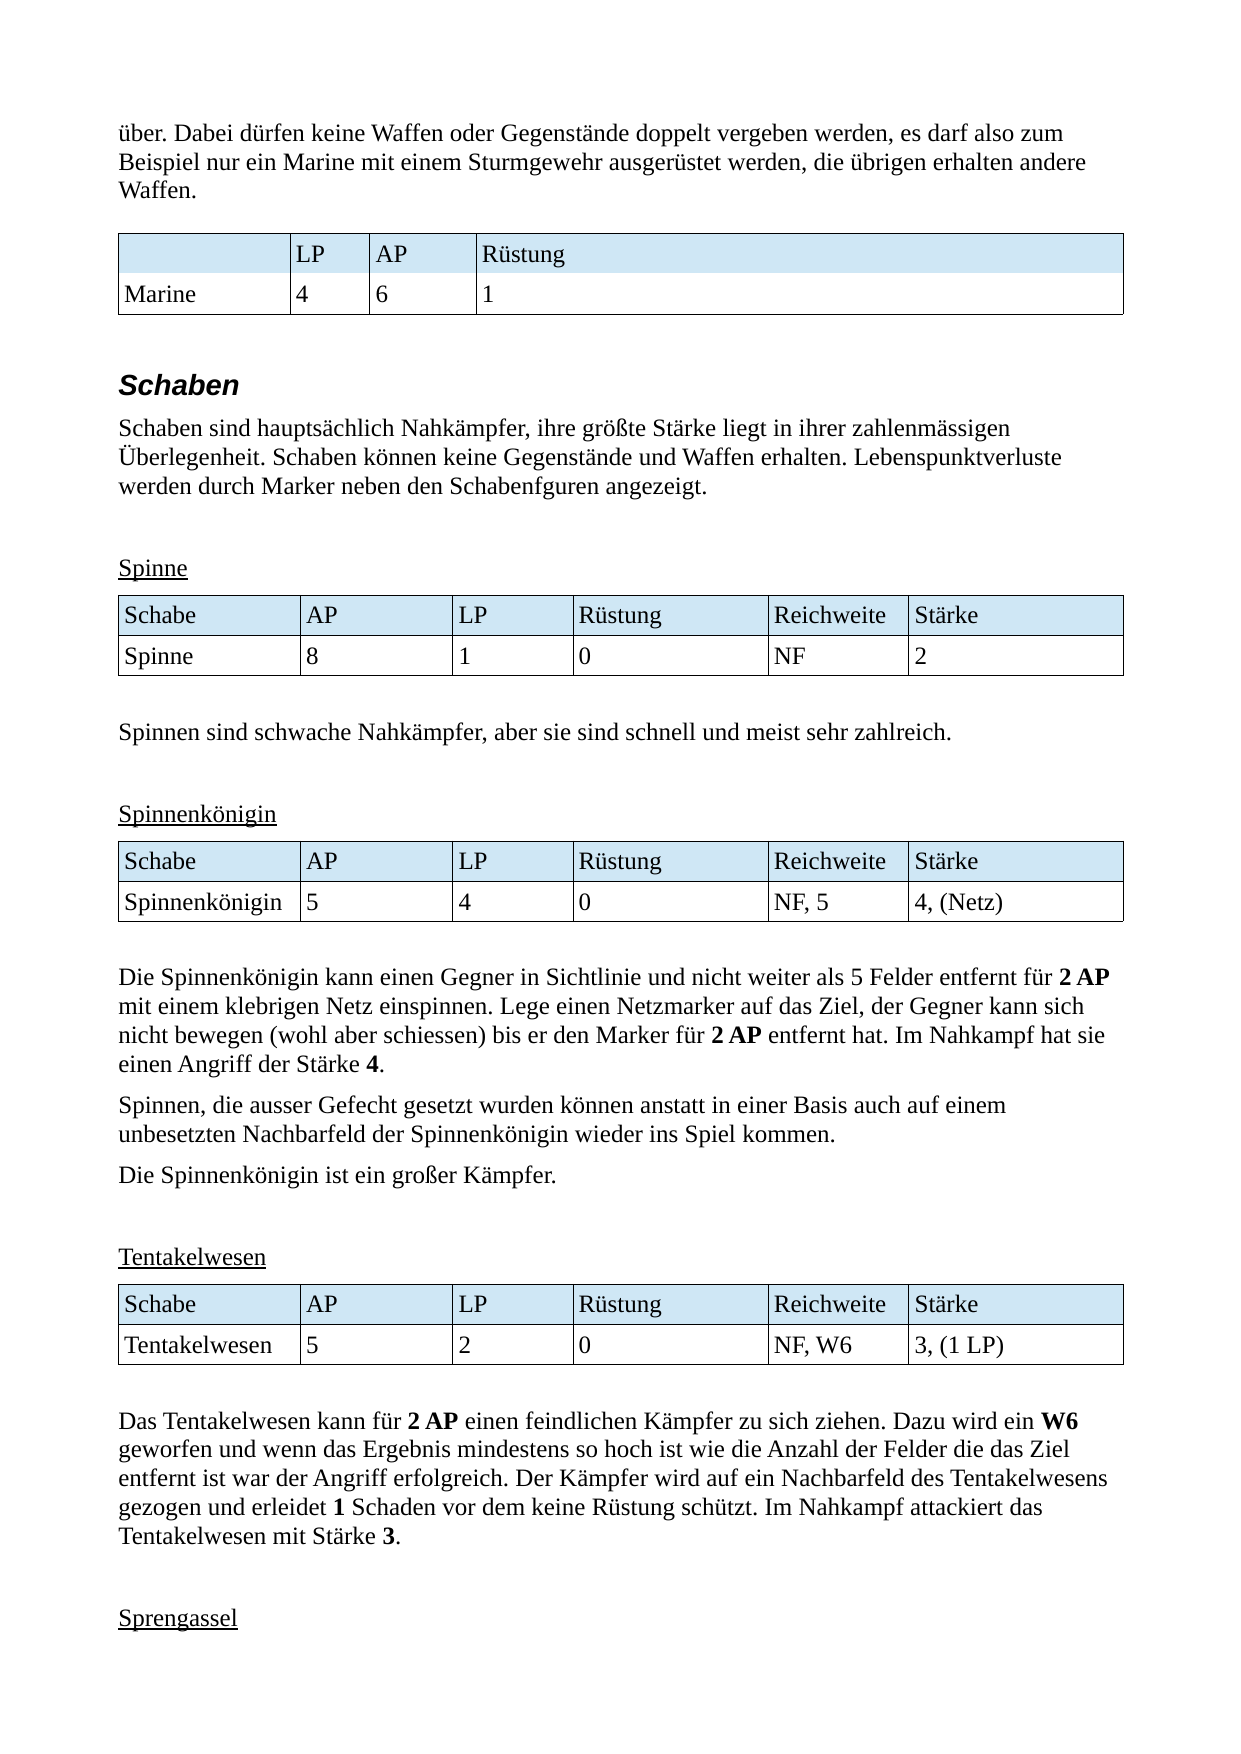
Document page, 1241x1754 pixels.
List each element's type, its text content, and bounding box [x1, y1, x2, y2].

table_cell 1 [453, 636, 573, 675]
table_cell Spinnenkönigin [119, 882, 300, 921]
text Sprengassel [118, 1603, 1122, 1632]
table_cell 8 [301, 636, 452, 675]
table_cell 1 [477, 274, 1123, 314]
table_header Reichweite [769, 1285, 908, 1324]
table_cell 4, (Netz) [909, 882, 1123, 921]
text Spinne [118, 553, 1122, 582]
table_cell NF [769, 636, 908, 675]
text Die Spinnenkönigin kann einen Gegner in Sichtlinie und nicht weiter als 5 Felder entfernt für 2 AP mit einem klebrigen Netz einspinnen. Lege einen Netzmarker auf das Ziel, der Gegner kann sich nicht bewegen (wohl aber schiessen) bis er den Marker für 2 AP entfernt hat. Im Nahkampf hat sie einen Angriff der Stärke 4. [118, 962, 1122, 1077]
table_cell 0 [574, 636, 768, 675]
table_header Rüstung [574, 842, 768, 881]
table_header Schabe [119, 842, 300, 881]
table_header LP [453, 1285, 573, 1324]
table_cell 4 [453, 882, 573, 921]
text Tentakelwesen [118, 1242, 1122, 1271]
table_header Stärke [909, 1285, 1123, 1324]
table_cell Spinne [119, 636, 300, 675]
table_cell Marine [119, 274, 290, 314]
table_header Schabe [119, 596, 300, 635]
text Spinnen, die ausser Gefecht gesetzt wurden können anstatt in einer Basis auch auf einem unbesetzten Nachbarfeld der Spinnenkönigin wieder ins Spiel kommen. [118, 1090, 1122, 1147]
text Das Tentakelwesen kann für 2 AP einen feindlichen Kämpfer zu sich ziehen. Dazu wird ein W6 geworfen und wenn das Ergebnis mindestens so hoch ist wie die Anzahl der Felder die das Ziel entfernt ist war der Angriff erfolgreich. Der Kämpfer wird auf ein Nachbarfeld des Tentakelwesens gezogen und erleidet 1 Schaden vor dem keine Rüstung schützt. Im Nahkampf attackiert das Tentakelwesen mit Stärke 3. [118, 1406, 1122, 1549]
table_cell 3, (1 LP) [909, 1325, 1123, 1364]
table_header Reichweite [769, 842, 908, 881]
table_cell NF, 5 [769, 882, 908, 921]
table_header Reichweite [769, 596, 908, 635]
table_header AP [301, 596, 452, 635]
table_header Stärke [909, 596, 1123, 635]
text Spinnen sind schwache Nahkämpfer, aber sie sind schnell und meist sehr zahlreich. [118, 717, 1122, 746]
table_cell 0 [574, 1325, 768, 1364]
table_cell NF, W6 [769, 1325, 908, 1364]
table_header AP [301, 1285, 452, 1324]
table_header LP [291, 234, 369, 273]
table_cell 0 [574, 882, 768, 921]
text über. Dabei dürfen keine Waffen oder Gegenstände doppelt vergeben werden, es darf also zum Beispiel nur ein Marine mit einem Sturmgewehr ausgerüstet werden, die übrigen erhalten andere Waffen. [118, 118, 1122, 204]
table_cell 2 [453, 1325, 573, 1364]
table_header Schabe [119, 1285, 300, 1324]
table_header Stärke [909, 842, 1123, 881]
text Schaben sind hauptsächlich Nahkämpfer, ihre größte Stärke liegt in ihrer zahlenmässigen Überlegenheit. Schaben können keine Gegenstände und Waffen erhalten. Lebenspunktverluste werden durch Marker neben den Schabenfguren angezeigt. [118, 413, 1122, 500]
table_header Rüstung [574, 596, 768, 635]
table_header Rüstung [477, 234, 1123, 273]
table_cell 6 [370, 274, 476, 314]
text Die Spinnenkönigin ist ein großer Kämpfer. [118, 1160, 1122, 1189]
table_cell Tentakelwesen [119, 1325, 300, 1364]
table_header LP [453, 596, 573, 635]
table_header Rüstung [574, 1285, 768, 1324]
table_cell 5 [301, 882, 452, 921]
table_header [119, 234, 290, 273]
table_header AP [301, 842, 452, 881]
table_header AP [370, 234, 476, 273]
table_header LP [453, 842, 573, 881]
table_cell 4 [291, 274, 369, 314]
subtitle Schaben [118, 367, 1122, 401]
text Spinnenkönigin [118, 799, 1122, 828]
table_cell 5 [301, 1325, 452, 1364]
table_cell 2 [909, 636, 1123, 675]
